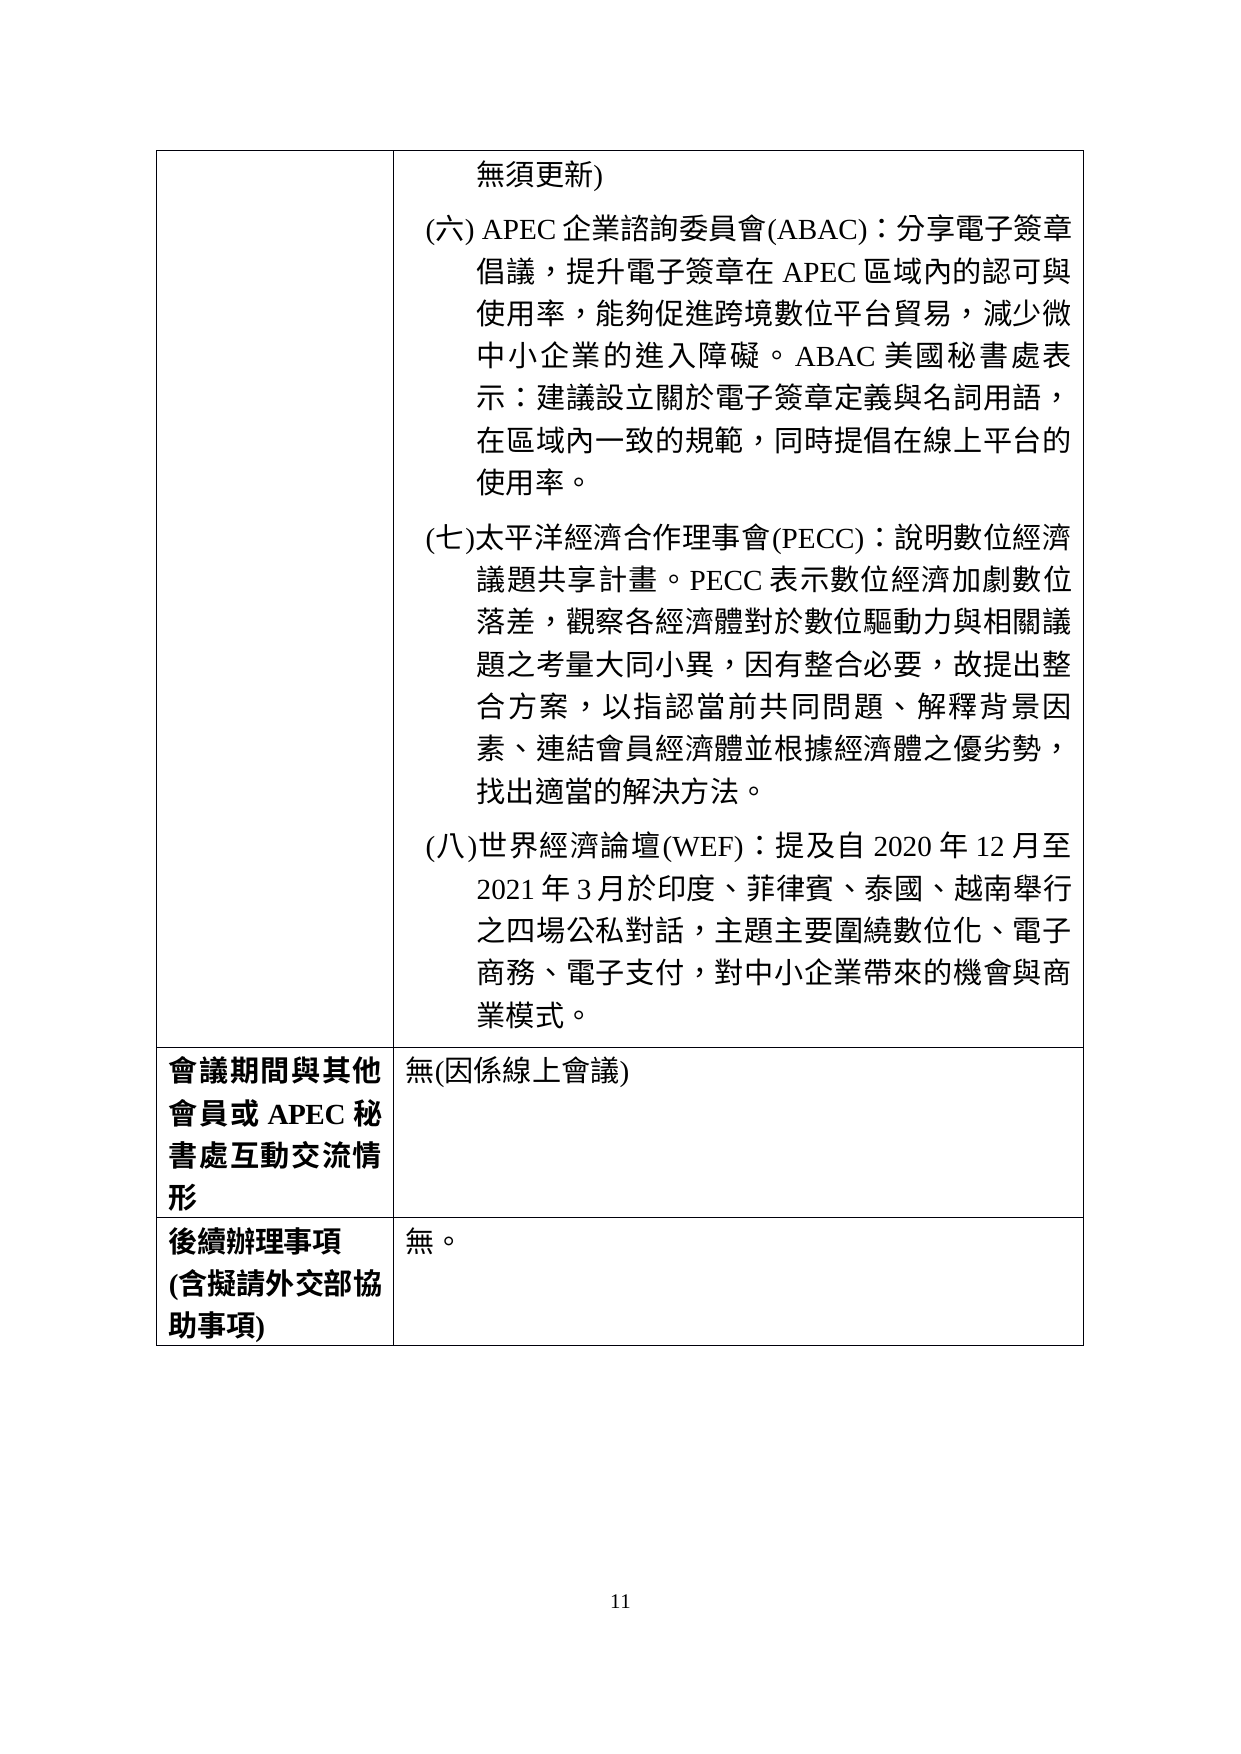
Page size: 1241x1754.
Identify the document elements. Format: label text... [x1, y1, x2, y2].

table_cell 無須更新) (六) APEC企業諮詢委員會(ABAC)：分享電子簽章倡議，提升電子簽章在APEC區域內的認可與使用率，能夠促進跨境數位平台貿易，減少微中小企業的進入障礙。ABAC美國秘書處表示：建議設立關於電子簽章定義與名詞用語，在區域內一致的規範，同時提倡在線上平台的使用率。 (七)太平洋經濟合作理事會(PECC)：說明數位經濟議題共享計畫。PECC表示數位經濟加劇數位落差，觀察各經濟體對於數位驅動力與相關議題之考量大同小異，因有整合必要，故提出整合方案，以指認當前共同問題、解釋背景因素、連結會員經濟體並根據經濟體之優劣勢，找出適當的解決方法。 (八)世界經濟論壇(WEF)：提及自2020年12月至2021年3月於印度、菲律賓、泰國、越南舉行之四場公私對話，主題主要圍繞數位化、電子商務、電子支付，對中小企業帶來的機會與商業模式。 [394, 151, 1083, 1047]
table_cell 後續辦理事項 (含擬請外交部協助事項) [157, 1218, 393, 1345]
table_cell 無。 [394, 1218, 1083, 1345]
table_cell [157, 151, 393, 1047]
table_cell 會議期間與其他會員或APEC秘書處互動交流情形 [157, 1048, 393, 1217]
table_cell 無(因係線上會議) [394, 1048, 1083, 1217]
